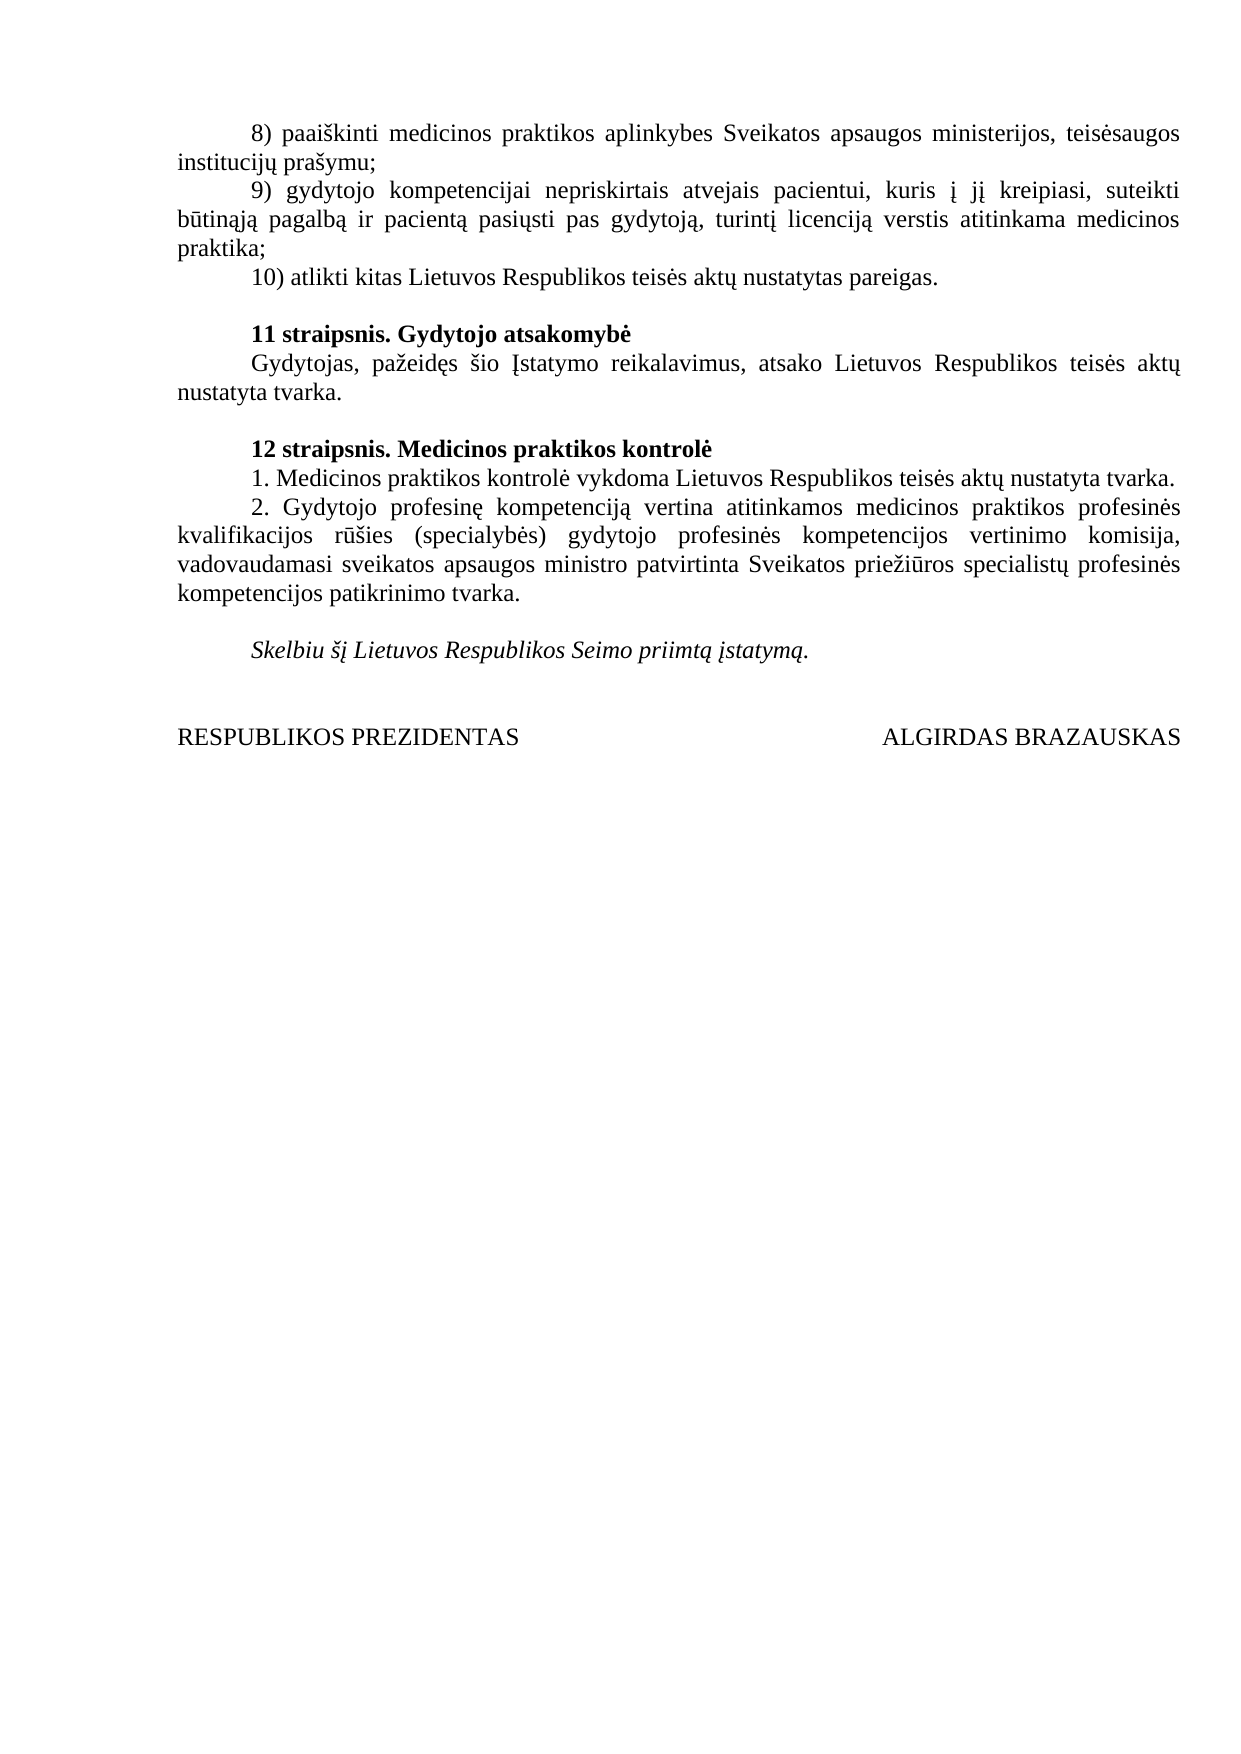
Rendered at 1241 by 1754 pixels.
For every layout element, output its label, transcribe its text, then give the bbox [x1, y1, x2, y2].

text 1. Medicinos praktikos kontrolė vykdoma Lietuvos Respublikos teisės aktų nustatyta tvarka. [177, 463, 1181, 492]
text Skelbiu šį Lietuvos Respublikos Seimo priimtą įstatymą. [177, 636, 1181, 664]
text Gydytojas, pažeidęs šio Įstatymo reikalavimus, atsako Lietuvos Respublikos teisės aktų nustatyta tvarka. [177, 348, 1181, 406]
text 12 straipsnis. Medicinos praktikos kontrolė [177, 434, 1181, 463]
text 11 straipsnis. Gydytojo atsakomybė [177, 319, 1181, 348]
text RESPUBLIKOS PREZIDENTAS ALGIRDAS BRAZAUSKAS [177, 722, 1181, 751]
text 8) paaiškinti medicinos praktikos aplinkybes Sveikatos apsaugos ministerijos, teisėsaugos institucijų prašymu; [177, 118, 1181, 176]
text 10) atlikti kitas Lietuvos Respublikos teisės aktų nustatytas pareigas. [177, 262, 1181, 291]
text 9) gydytojo kompetencijai nepriskirtais atvejais pacientui, kuris į jį kreipiasi, suteikti būtinąją pagalbą ir pacientą pasiųsti pas gydytoją, turintį licenciją verstis atitinkama medicinos praktika; [177, 176, 1181, 262]
text 2. Gydytojo profesinę kompetenciją vertina atitinkamos medicinos praktikos profesinės kvalifikacijos rūšies (specialybės) gydytojo profesinės kompetencijos vertinimo komisija, vadovaudamasi sveikatos apsaugos ministro patvirtinta Sveikatos priežiūros specialistų profesinės kompetencijos patikrinimo tvarka. [177, 492, 1181, 607]
